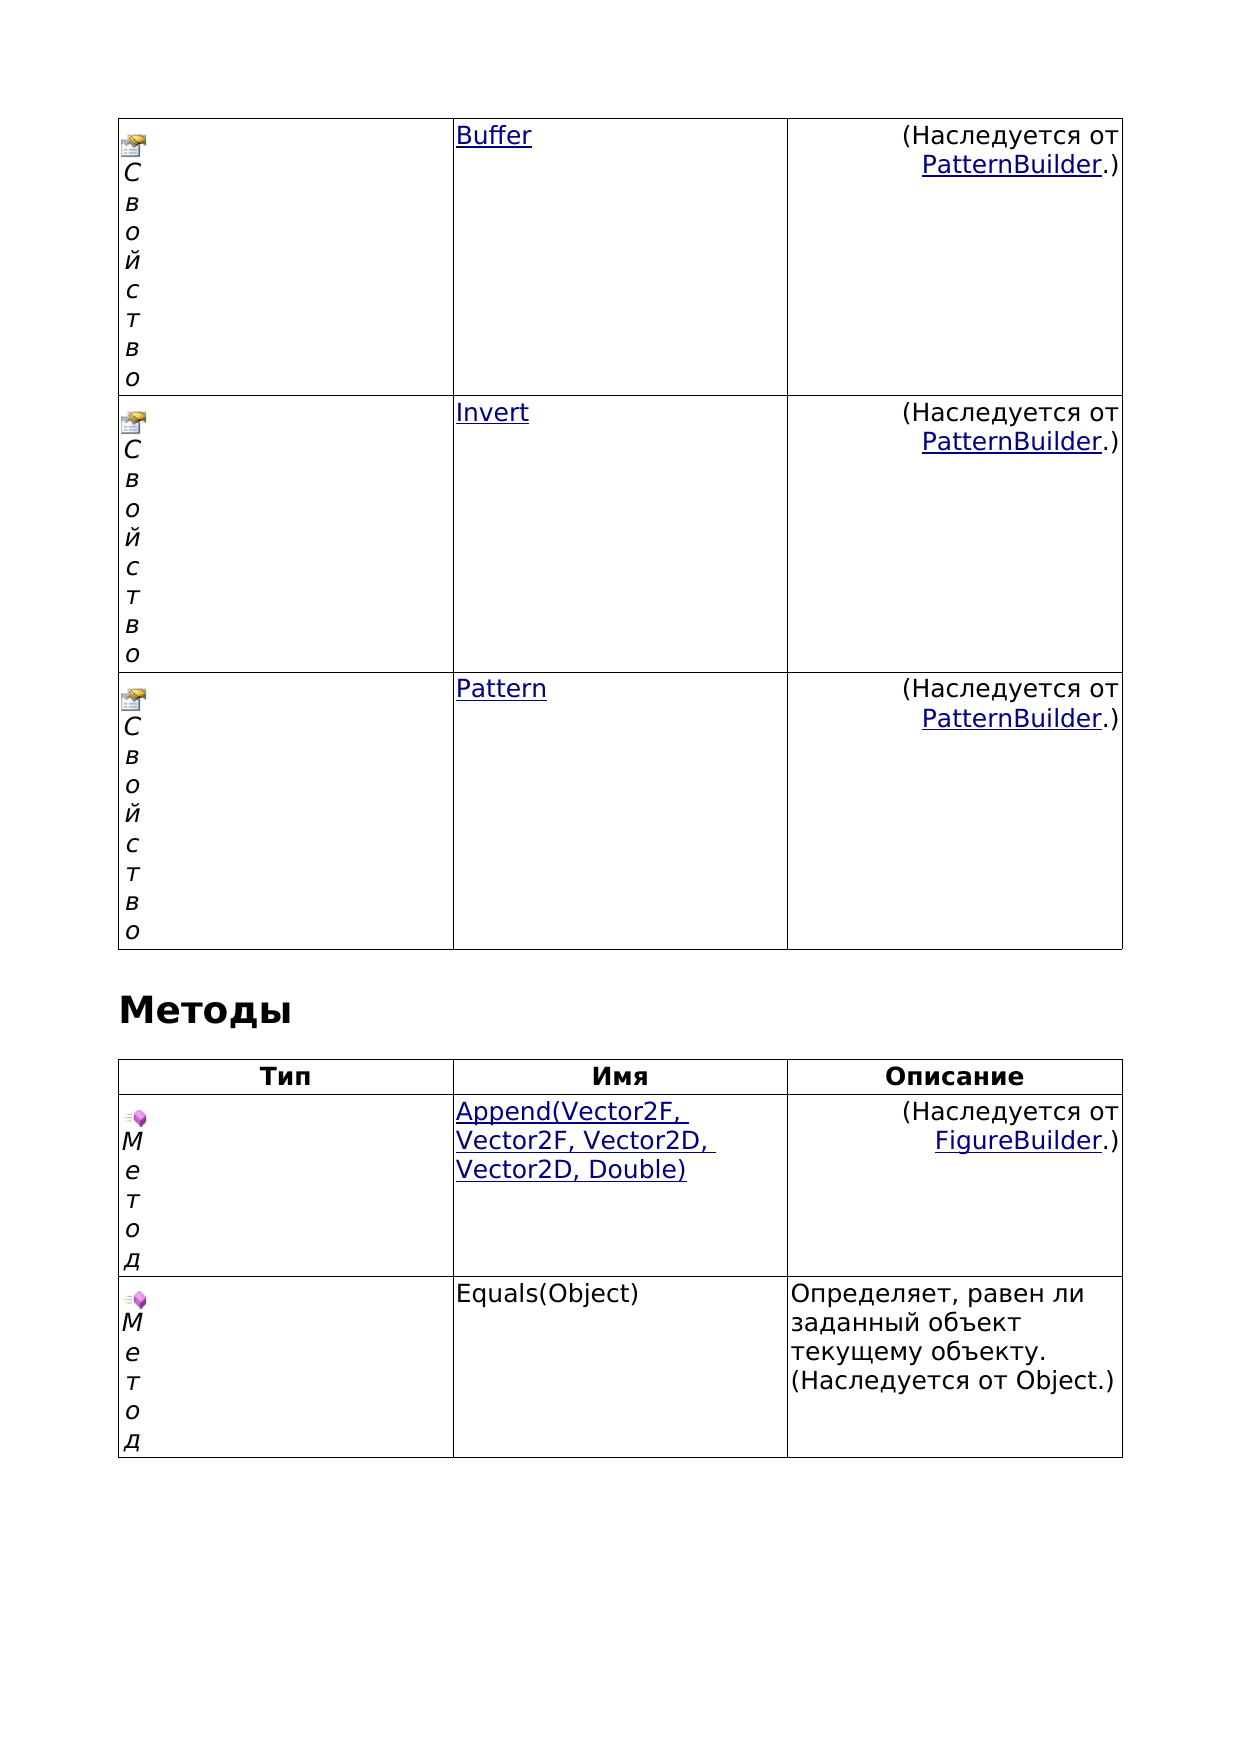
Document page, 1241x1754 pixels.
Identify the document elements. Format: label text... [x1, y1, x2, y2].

table_cell Pattern [454, 673, 787, 948]
table_cell [119, 119, 453, 395]
table_header Тип [119, 1060, 453, 1094]
table_header Имя [454, 1060, 787, 1094]
table_cell Buffer [454, 119, 787, 395]
table_cell Invert [454, 396, 787, 672]
table_cell [119, 1095, 453, 1276]
table_cell Equals(Object) [454, 1277, 787, 1457]
table_cell (Наследуется от PatternBuilder.) [788, 673, 1122, 948]
picture [121, 1291, 147, 1309]
picture [121, 1110, 147, 1127]
table_cell [119, 673, 453, 948]
table_cell Append(Vector2F, Vector2F, Vector2D, Vector2D, Double) [454, 1095, 787, 1276]
table_header Описание [788, 1060, 1122, 1094]
table_cell [119, 1277, 453, 1457]
table_cell (Наследуется от FigureBuilder.) [788, 1095, 1122, 1276]
picture [121, 133, 147, 159]
table_cell Определяет, равен ли заданный объект текущему объекту. (Наследуется от Object.) [788, 1277, 1122, 1457]
table_cell [119, 396, 453, 672]
table_cell (Наследуется от PatternBuilder.) [788, 396, 1122, 672]
picture [121, 687, 147, 713]
subtitle Методы [118, 988, 1122, 1032]
table_cell (Наследуется от PatternBuilder.) [788, 119, 1122, 395]
picture [121, 410, 147, 436]
